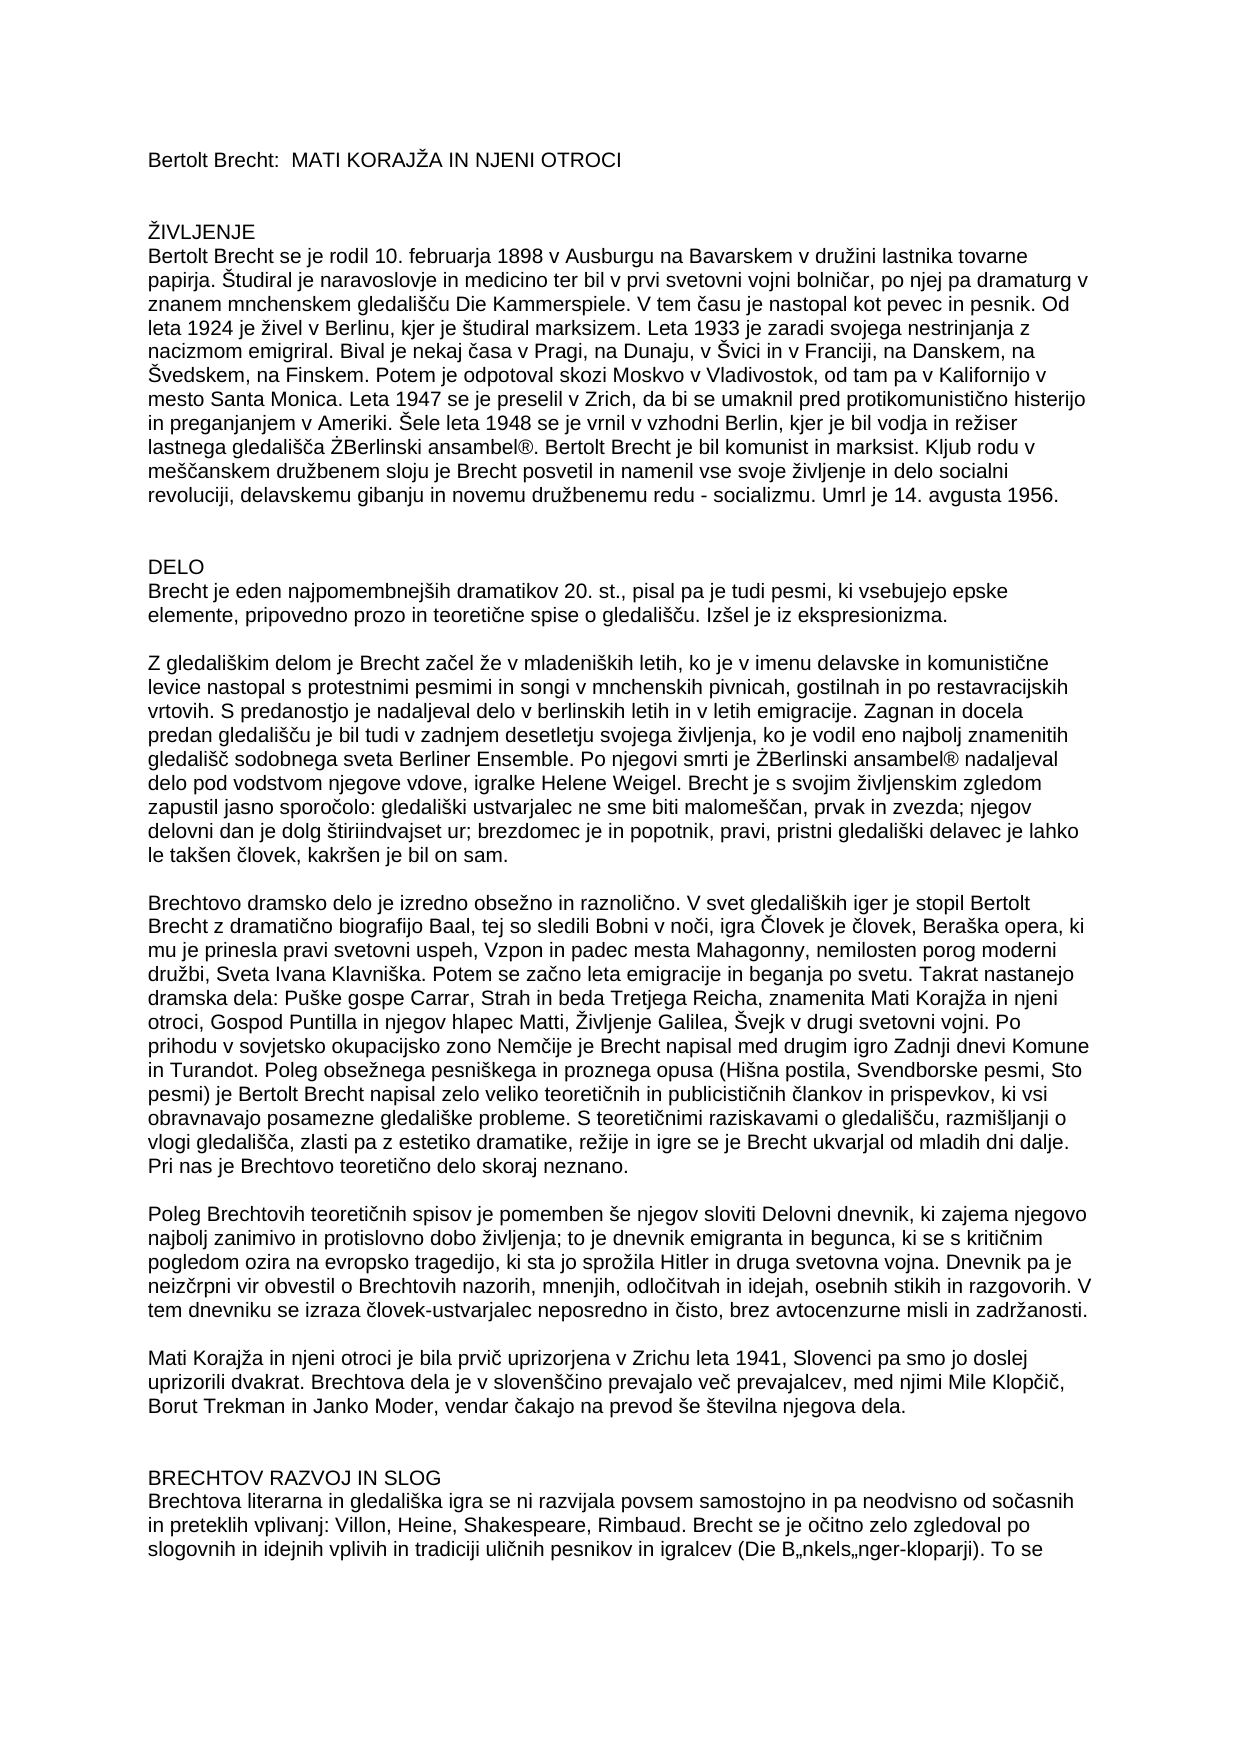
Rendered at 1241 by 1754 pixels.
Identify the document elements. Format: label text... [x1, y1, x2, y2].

text DELO [148, 555, 1093, 579]
text Bertolt Brecht: MATI KORAJŽA IN NJENI OTROCI [148, 148, 1093, 172]
text Brecht je eden najpomembnejših dramatikov 20. st., pisal pa je tudi pesmi, ki vsebujejo epske elemente, pripovedno prozo in teoretične spise o gledališču. Izšel je iz ekspresionizma. [148, 579, 1093, 627]
text Mati Korajža in njeni otroci je bila prvič uprizorjena v Zrichu leta 1941, Slovenci pa smo jo doslej uprizorili dvakrat. Brechtova dela je v slovenščino prevajalo več prevajalcev, med njimi Mile Klopčič, Borut Trekman in Janko Moder, vendar čakajo na prevod še številna njegova dela. [148, 1346, 1093, 1417]
text Brechtova literarna in gledališka igra se ni razvijala povsem samostojno in pa neodvisno od sočasnih in preteklih vplivanj: Villon, Heine, Shakespeare, Rimbaud. Brecht se je očitno zelo zgledoval po slogovnih in idejnih vplivih in tradiciji uličnih pesnikov in igralcev (Die B„nkels„nger-kloparji). To se [148, 1489, 1093, 1561]
text Brechtovo dramsko delo je izredno obsežno in raznolično. V svet gledaliških iger je stopil Bertolt Brecht z dramatično biografijo Baal, tej so sledili Bobni v noči, igra Človek je človek, Beraška opera, ki mu je prinesla pravi svetovni uspeh, Vzpon in padec mesta Mahagonny, nemilosten porog moderni družbi, Sveta Ivana Klavniška. Potem se začno leta emigracije in beganja po svetu. Takrat nastanejo dramska dela: Puške gospe Carrar, Strah in beda Tretjega Reicha, znamenita Mati Korajža in njeni otroci, Gospod Puntilla in njegov hlapec Matti, Življenje Galilea, Švejk v drugi svetovni vojni. Po prihodu v sovjetsko okupacijsko zono Nemčije je Brecht napisal med drugim igro Zadnji dnevi Komune in Turandot. Poleg obsežnega pesniškega in proznega opusa (Hišna postila, Svendborske pesmi, Sto pesmi) je Bertolt Brecht napisal zelo veliko teoretičnih in publicističnih člankov in prispevkov, ki vsi obravnavajo posamezne gledališke probleme. S teoretičnimi raziskavami o gledališču, razmišljanji o vlogi gledališča, zlasti pa z estetiko dramatike, režije in igre se je Brecht ukvarjal od mladih dni dalje. Pri nas je Brechtovo teoretično delo skoraj neznano. [148, 890, 1093, 1178]
text BRECHTOV RAZVOJ IN SLOG [148, 1465, 1093, 1489]
text ŽIVLJENJE [148, 219, 1093, 243]
text Poleg Brechtovih teoretičnih spisov je pomemben še njegov sloviti Delovni dnevnik, ki zajema njegovo najbolj zanimivo in protislovno dobo življenja; to je dnevnik emigranta in begunca, ki se s kritičnim pogledom ozira na evropsko tragedijo, ki sta jo sprožila Hitler in druga svetovna vojna. Dnevnik pa je neizčrpni vir obvestil o Brechtovih nazorih, mnenjih, odločitvah in idejah, osebnih stikih in razgovorih. V tem dnevniku se izraza človek-ustvarjalec neposredno in čisto, brez avtocenzurne misli in zadržanosti. [148, 1202, 1093, 1322]
text Z gledališkim delom je Brecht začel že v mladeniških letih, ko je v imenu delavske in komunistične levice nastopal s protestnimi pesmimi in songi v mnchenskih pivnicah, gostilnah in po restavracijskih vrtovih. S predanostjo je nadaljeval delo v berlinskih letih in v letih emigracije. Zagnan in docela predan gledališču je bil tudi v zadnjem desetletju svojega življenja, ko je vodil eno najbolj znamenitih gledališč sodobnega sveta Berliner Ensemble. Po njegovi smrti je ŻBerlinski ansambel® nadaljeval delo pod vodstvom njegove vdove, igralke Helene Weigel. Brecht je s svojim življenskim zgledom zapustil jasno sporočolo: gledališki ustvarjalec ne sme biti malomeščan, prvak in zvezda; njegov delovni dan je dolg štiriindvajset ur; brezdomec je in popotnik, pravi, pristni gledališki delavec je lahko le takšen človek, kakršen je bil on sam. [148, 651, 1093, 866]
text Bertolt Brecht se je rodil 10. februarja 1898 v Ausburgu na Bavarskem v družini lastnika tovarne papirja. Študiral je naravoslovje in medicino ter bil v prvi svetovni vojni bolničar, po njej pa dramaturg v znanem mnchenskem gledališču Die Kammerspiele. V tem času je nastopal kot pevec in pesnik. Od leta 1924 je živel v Berlinu, kjer je študiral marksizem. Leta 1933 je zaradi svojega nestrinjanja z nacizmom emigriral. Bival je nekaj časa v Pragi, na Dunaju, v Švici in v Franciji, na Danskem, na Švedskem, na Finskem. Potem je odpotoval skozi Moskvo v Vladivostok, od tam pa v Kalifornijo v mesto Santa Monica. Leta 1947 se je preselil v Zrich, da bi se umaknil pred protikomunistično histerijo in preganjanjem v Ameriki. Šele leta 1948 se je vrnil v vzhodni Berlin, kjer je bil vodja in režiser lastnega gledališča ŻBerlinski ansambel®. Bertolt Brecht je bil komunist in marksist. Kljub rodu v meščanskem družbenem sloju je Brecht posvetil in namenil vse svoje življenje in delo socialni revoluciji, delavskemu gibanju in novemu družbenemu redu - socializmu. Umrl je 14. avgusta 1956. [148, 243, 1093, 507]
